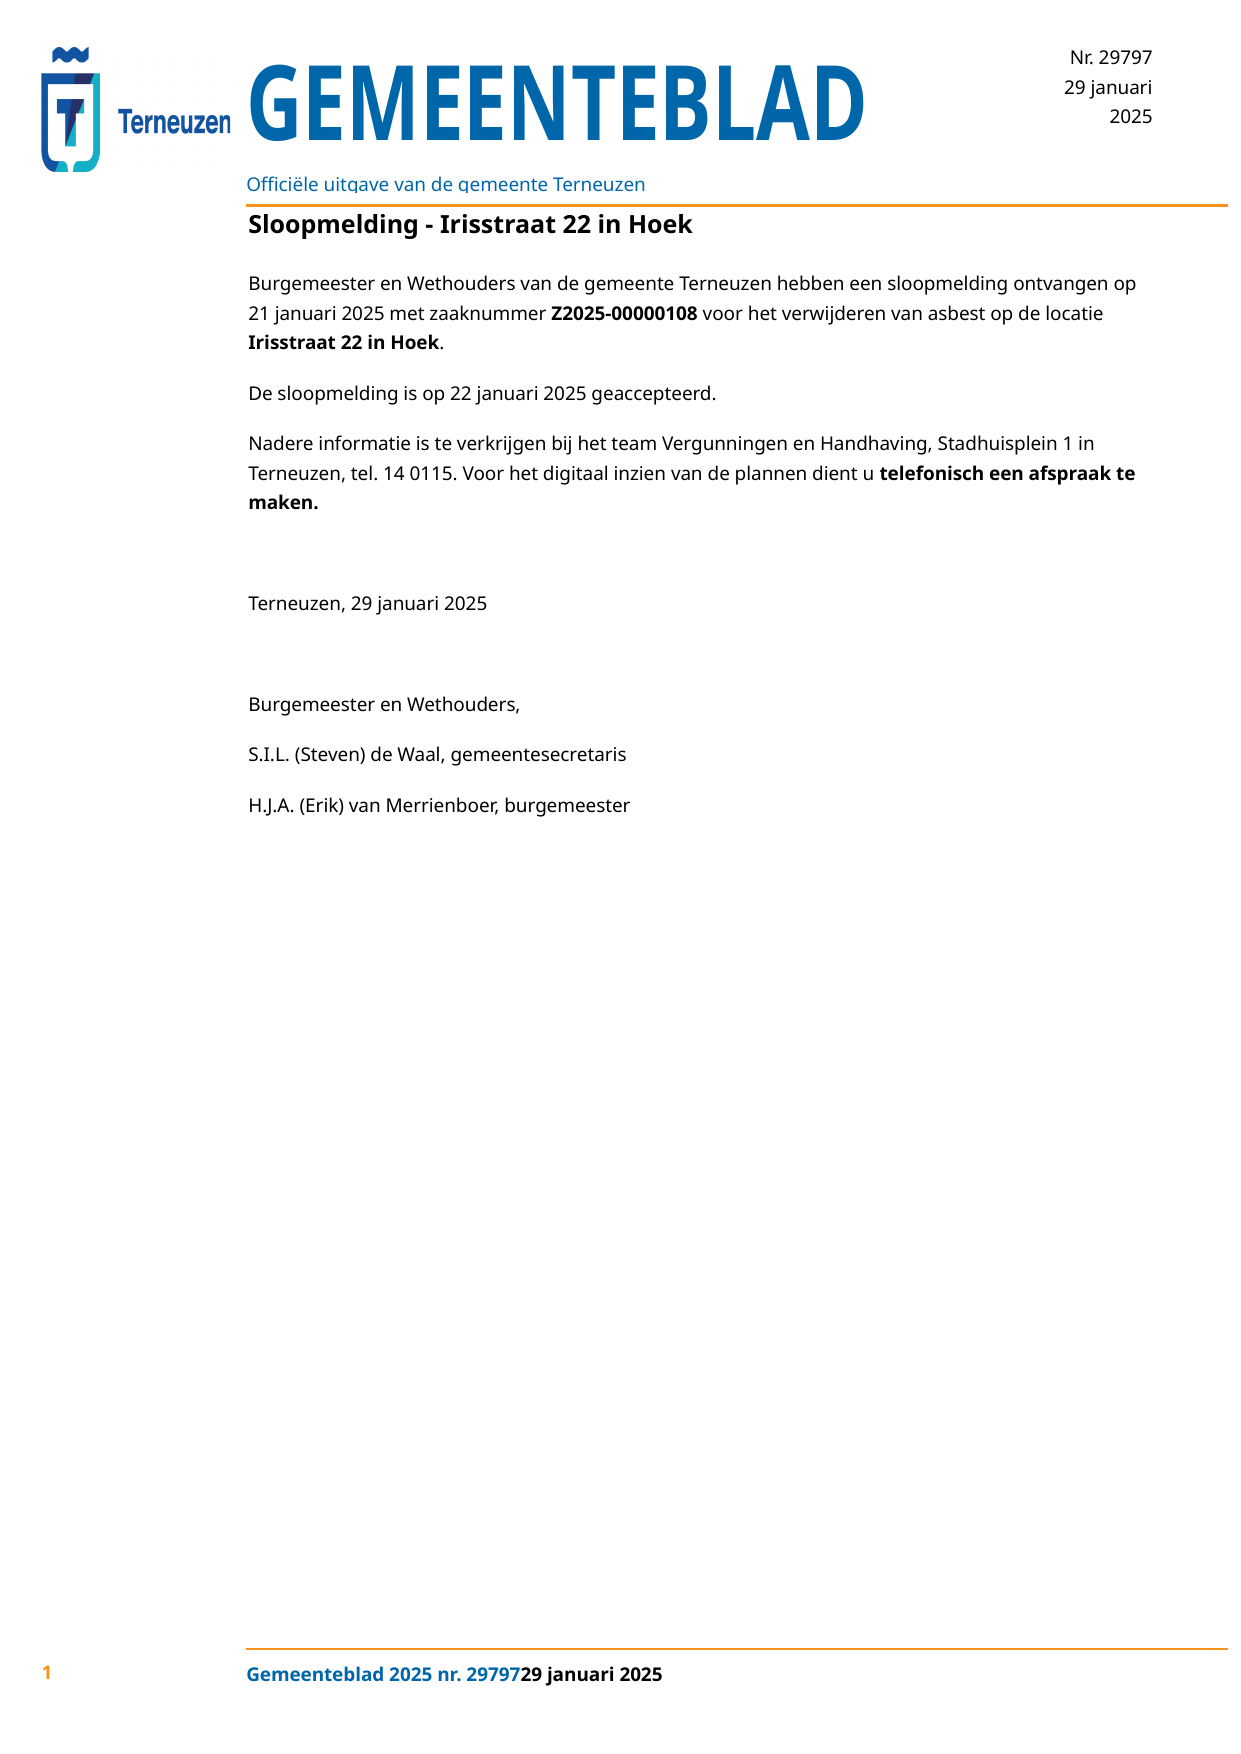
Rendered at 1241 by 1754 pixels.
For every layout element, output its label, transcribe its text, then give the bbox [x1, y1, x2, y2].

picture [41, 47, 231, 172]
text Burgemeester en Wethouders van de gemeente Terneuzen hebben een sloopmelding ontvangen op 21 januari 2025 met zaaknummer Z2025-00000108 voor het verwijderen van asbest op de locatie Irisstraat 22 in Hoek. [248, 270, 1152, 355]
text S.I.L. (Steven) de Waal, gemeentesecretaris [248, 742, 1152, 767]
text De sloopmelding is op 22 januari 2025 geaccepteerd. [248, 380, 1152, 406]
text H.J.A. (Erik) van Merrienboer, burgemeester [248, 792, 1152, 818]
text Sloopmelding - Irisstraat 22 in Hoek [248, 207, 1152, 241]
text Terneuzen, 29 januari 2025 [248, 590, 1152, 616]
text Nadere informatie is te verkrijgen bij het team Vergunningen en Handhaving, Stadhuisplein 1 in Terneuzen, tel. 14 0115. Voor het digitaal inzien van de plannen dient u telefonisch een afspraak te maken. [248, 430, 1152, 515]
text Burgemeester en Wethouders, [248, 691, 1152, 717]
